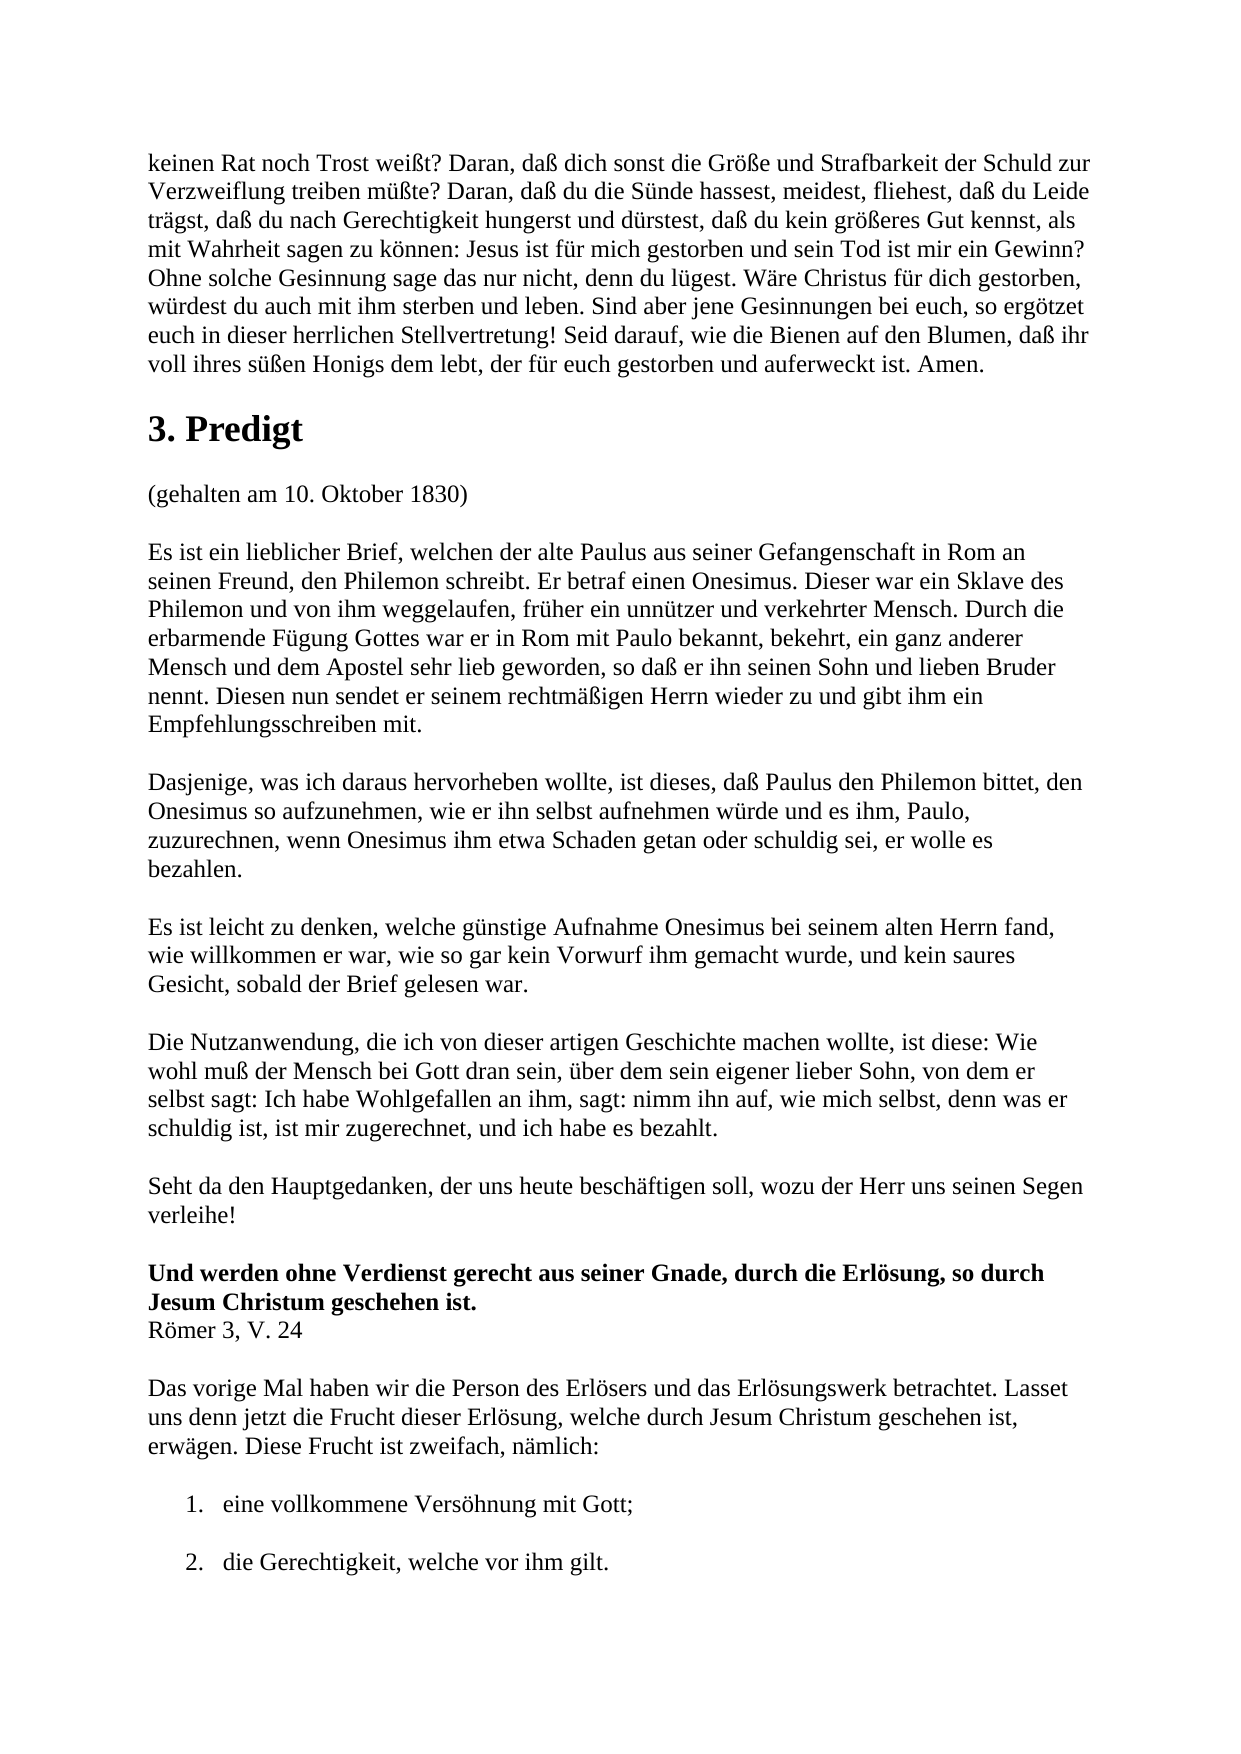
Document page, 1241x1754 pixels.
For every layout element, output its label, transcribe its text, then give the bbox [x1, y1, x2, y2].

text Das vorige Mal haben wir die Person des Erlösers und das Erlösungswerk betrachtet. Lasset uns denn jetzt die Frucht dieser Erlösung, welche durch Jesum Christum geschehen ist, erwägen. Diese Frucht ist zweifach, nämlich: [148, 1373, 1093, 1459]
text Und werden ohne Verdienst gerecht aus seiner Gnade, durch die Erlösung, so durch Jesum Christum geschehen ist. Römer 3, V. 24 [148, 1258, 1093, 1344]
text Dasjenige, was ich daraus hervorheben wollte, ist dieses, daß Paulus den Philemon bittet, den Onesimus so aufzunehmen, wie er ihn selbst aufnehmen würde und es ihm, Paulo, zuzurechnen, wenn Onesimus ihm etwa Schaden getan oder schuldig sei, er wolle es bezahlen. [148, 767, 1093, 882]
list eine vollkommene Versöhnung mit Gott; [185, 1489, 1093, 1517]
list die Gerechtigkeit, welche vor ihm gilt. [185, 1547, 1093, 1575]
subtitle 3. Predigt [148, 407, 1093, 450]
text Die Nutzanwendung, die ich von dieser artigen Geschichte machen wollte, ist diese: Wie wohl muß der Mensch bei Gott dran sein, über dem sein eigener lieber Sohn, von dem er selbst sagt: Ich habe Wohlgefallen an ihm, sagt: nimm ihn auf, wie mich selbst, denn was er schuldig ist, ist mir zugerechnet, und ich habe es bezahlt. [148, 1027, 1093, 1142]
text Seht da den Hauptgedanken, der uns heute beschäftigen soll, wozu der Herr uns seinen Segen verleihe! [148, 1171, 1093, 1229]
text Es ist ein lieblicher Brief, welchen der alte Paulus aus seiner Gefangenschaft in Rom an seinen Freund, den Philemon schreibt. Er betraf einen Onesimus. Dieser war ein Sklave des Philemon und von ihm weggelaufen, früher ein unnützer und verkehrter Mensch. Durch die erbarmende Fügung Gottes war er in Rom mit Paulo bekannt, bekehrt, ein ganz anderer Mensch und dem Apostel sehr lieb geworden, so daß er ihn seinen Sohn und lieben Bruder nennt. Diesen nun sendet er seinem rechtmäßigen Herrn wieder zu und gibt ihm ein Empfehlungsschreiben mit. [148, 537, 1093, 738]
text Es ist leicht zu denken, welche günstige Aufnahme Onesimus bei seinem alten Herrn fand, wie willkommen er war, wie so gar kein Vorwurf ihm gemacht wurde, und kein saures Gesicht, sobald der Brief gelesen war. [148, 912, 1093, 998]
text (gehalten am 10. Oktober 1830) [148, 479, 1093, 508]
text keinen Rat noch Trost weißt? Daran, daß dich sonst die Größe und Strafbarkeit der Schuld zur Verzweiflung treiben müßte? Daran, daß du die Sünde hassest, meidest, fliehest, daß du Leide trägst, daß du nach Gerechtigkeit hungerst und dürstest, daß du kein größeres Gut kennst, als mit Wahrheit sagen zu können: Jesus ist für mich gestorben und sein Tod ist mir ein Gewinn? Ohne solche Gesinnung sage das nur nicht, denn du lügest. Wäre Christus für dich gestorben, würdest du auch mit ihm sterben und leben. Sind aber jene Gesinnungen bei euch, so ergötzet euch in dieser herrlichen Stellvertretung! Seid darauf, wie die Bienen auf den Blumen, daß ihr voll ihres süßen Honigs dem lebt, der für euch gestorben und auferweckt ist. Amen. [148, 148, 1093, 378]
